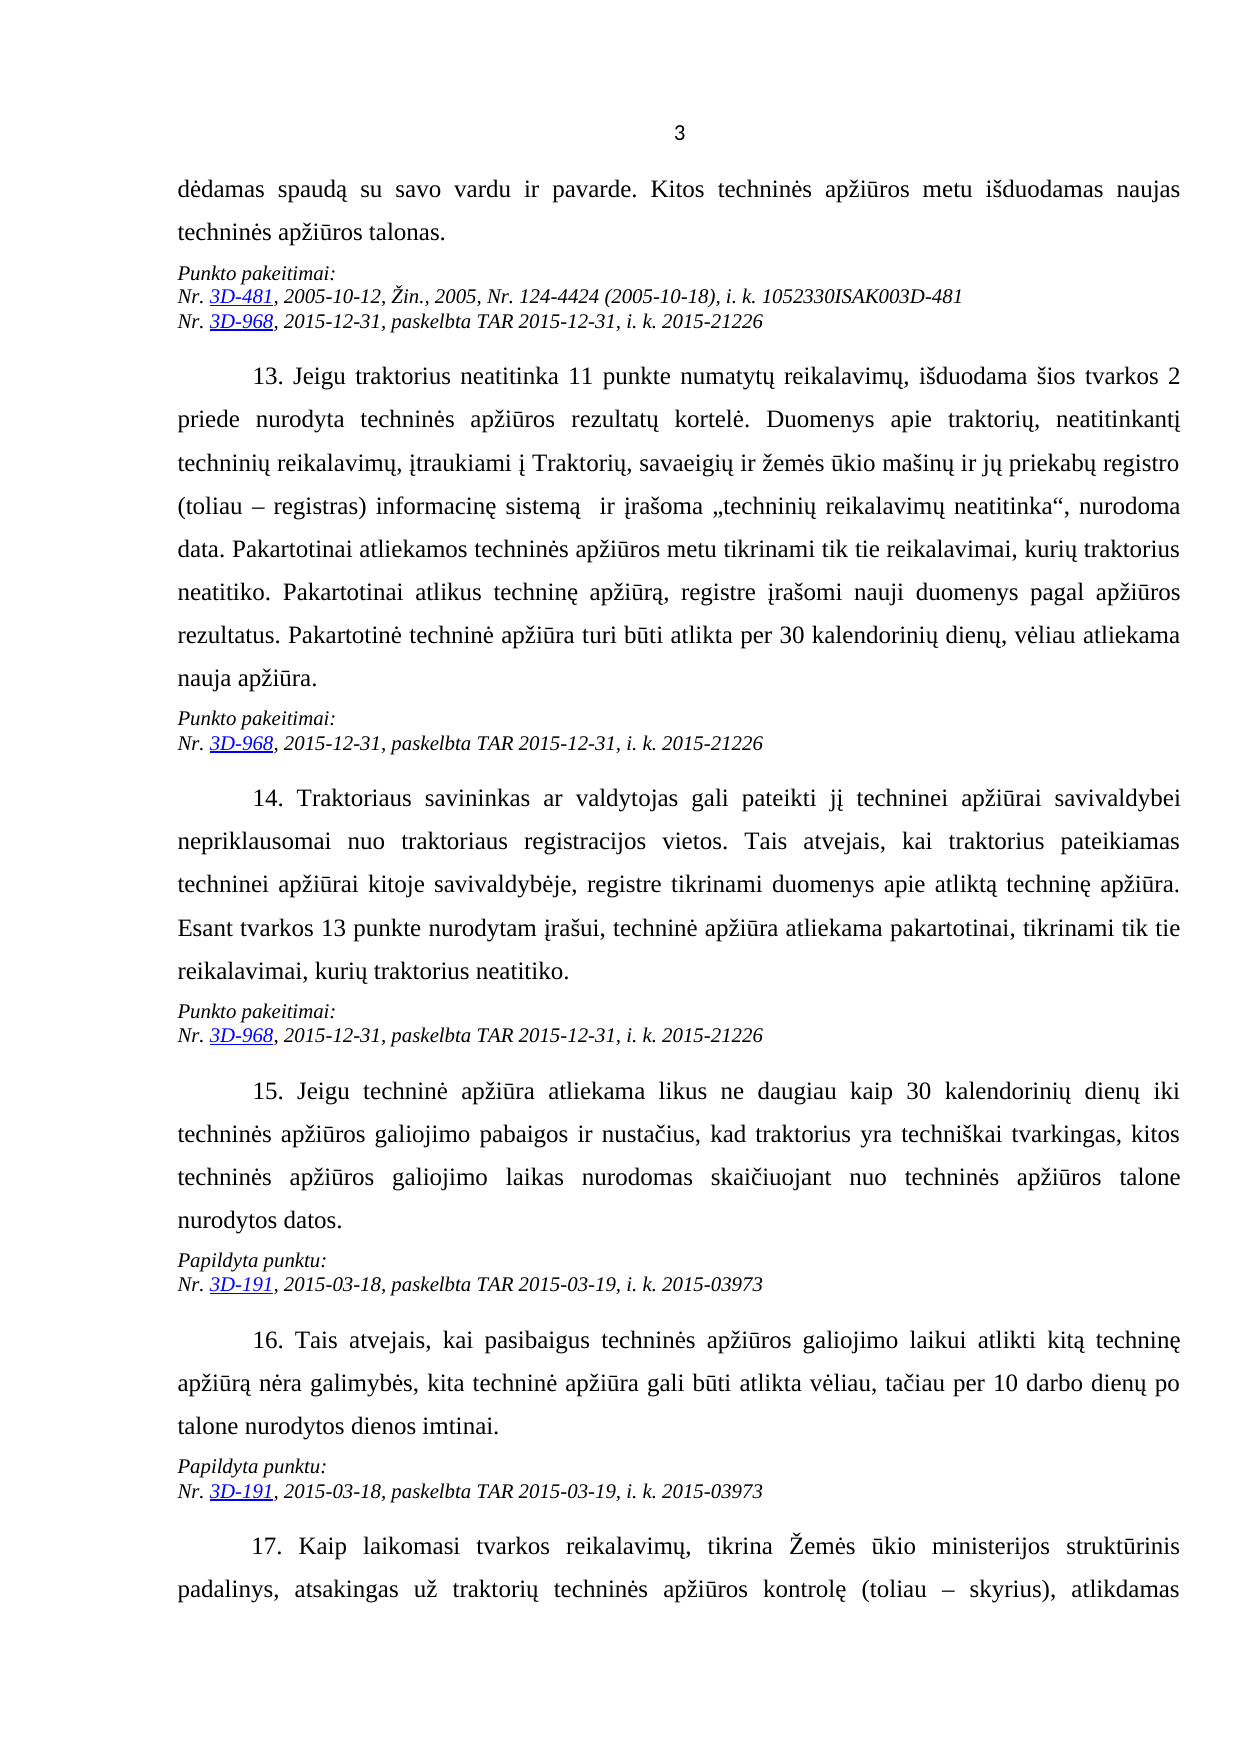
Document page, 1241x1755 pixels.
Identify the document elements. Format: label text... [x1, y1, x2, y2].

text 14. Traktoriaus savininkas ar valdytojas gali pateikti jį techninei apžiūrai savivaldybei nepriklausomai nuo traktoriaus registracijos vietos. Tais atvejais, kai traktorius pateikiamas techninei apžiūrai kitoje savivaldybėje, registre tikrinami duomenys apie atliktą techninę apžiūra. Esant tvarkos 13 punkte nurodytam įrašui, techninė apžiūra atliekama pakartotinai, tikrinami tik tie reikalavimai, kurių traktorius neatitiko. [177, 783, 1181, 984]
text Nr. 3D-191, 2015-03-18, paskelbta TAR 2015-03-19, i. k. 2015-03973 [177, 1272, 1181, 1296]
text 13. Jeigu traktorius neatitinka 11 punkte numatytų reikalavimų, išduodama šios tvarkos 2 priede nurodyta techninės apžiūros rezultatų kortelė. Duomenys apie traktorių, neatitinkantį techninių reikalavimų, įtraukiami į Traktorių, savaeigių ir žemės ūkio mašinų ir jų priekabų registro (toliau – registras) informacinę sistemą ir įrašoma „techninių reikalavimų neatitinka“, nurodoma data. Pakartotinai atliekamos techninės apžiūros metu tikrinami tik tie reikalavimai, kurių traktorius neatitiko. Pakartotinai atlikus techninę apžiūrą, registre įrašomi nauji duomenys pagal apžiūros rezultatus. Pakartotinė techninė apžiūra turi būti atlikta per 30 kalendorinių dienų, vėliau atliekama nauja apžiūra. [177, 361, 1181, 692]
text Punkto pakeitimai: [177, 706, 1181, 730]
text Nr. 3D-968, 2015-12-31, paskelbta TAR 2015-12-31, i. k. 2015-21226 [177, 1023, 1181, 1047]
text 16. Tais atvejais, kai pasibaigus techninės apžiūros galiojimo laikui atlikti kitą techninę apžiūrą nėra galimybės, kita techninė apžiūra gali būti atlikta vėliau, tačiau per 10 darbo dienų po talone nurodytos dienos imtinai. [177, 1325, 1181, 1440]
text 17. Kaip laikomasi tvarkos reikalavimų, tikrina Žemės ūkio ministerijos struktūrinis padalinys, atsakingas už traktorių techninės apžiūros kontrolę (toliau – skyrius), atlikdamas [177, 1531, 1181, 1603]
text dėdamas spaudą su savo vardu ir pavarde. Kitos techninės apžiūros metu išduodamas naujas techninės apžiūros talonas. [177, 174, 1181, 246]
text Punkto pakeitimai: [177, 260, 1181, 284]
text Nr. 3D-968, 2015-12-31, paskelbta TAR 2015-12-31, i. k. 2015-21226 [177, 730, 1181, 754]
text Papildyta punktu: [177, 1248, 1181, 1272]
text Nr. 3D-191, 2015-03-18, paskelbta TAR 2015-03-19, i. k. 2015-03973 [177, 1478, 1181, 1503]
text Papildyta punktu: [177, 1454, 1181, 1478]
text 15. Jeigu techninė apžiūra atliekama likus ne daugiau kaip 30 kalendorinių dienų iki techninės apžiūros galiojimo pabaigos ir nustačius, kad traktorius yra techniškai tvarkingas, kitos techninės apžiūros galiojimo laikas nurodomas skaičiuojant nuo techninės apžiūros talone nurodytos datos. [177, 1076, 1181, 1234]
text Punkto pakeitimai: [177, 999, 1181, 1023]
text Nr. 3D-968, 2015-12-31, paskelbta TAR 2015-12-31, i. k. 2015-21226 [177, 308, 1181, 333]
text Nr. 3D-481, 2005-10-12, Žin., 2005, Nr. 124-4424 (2005-10-18), i. k. 1052330ISAK003D-481 [177, 284, 1181, 308]
